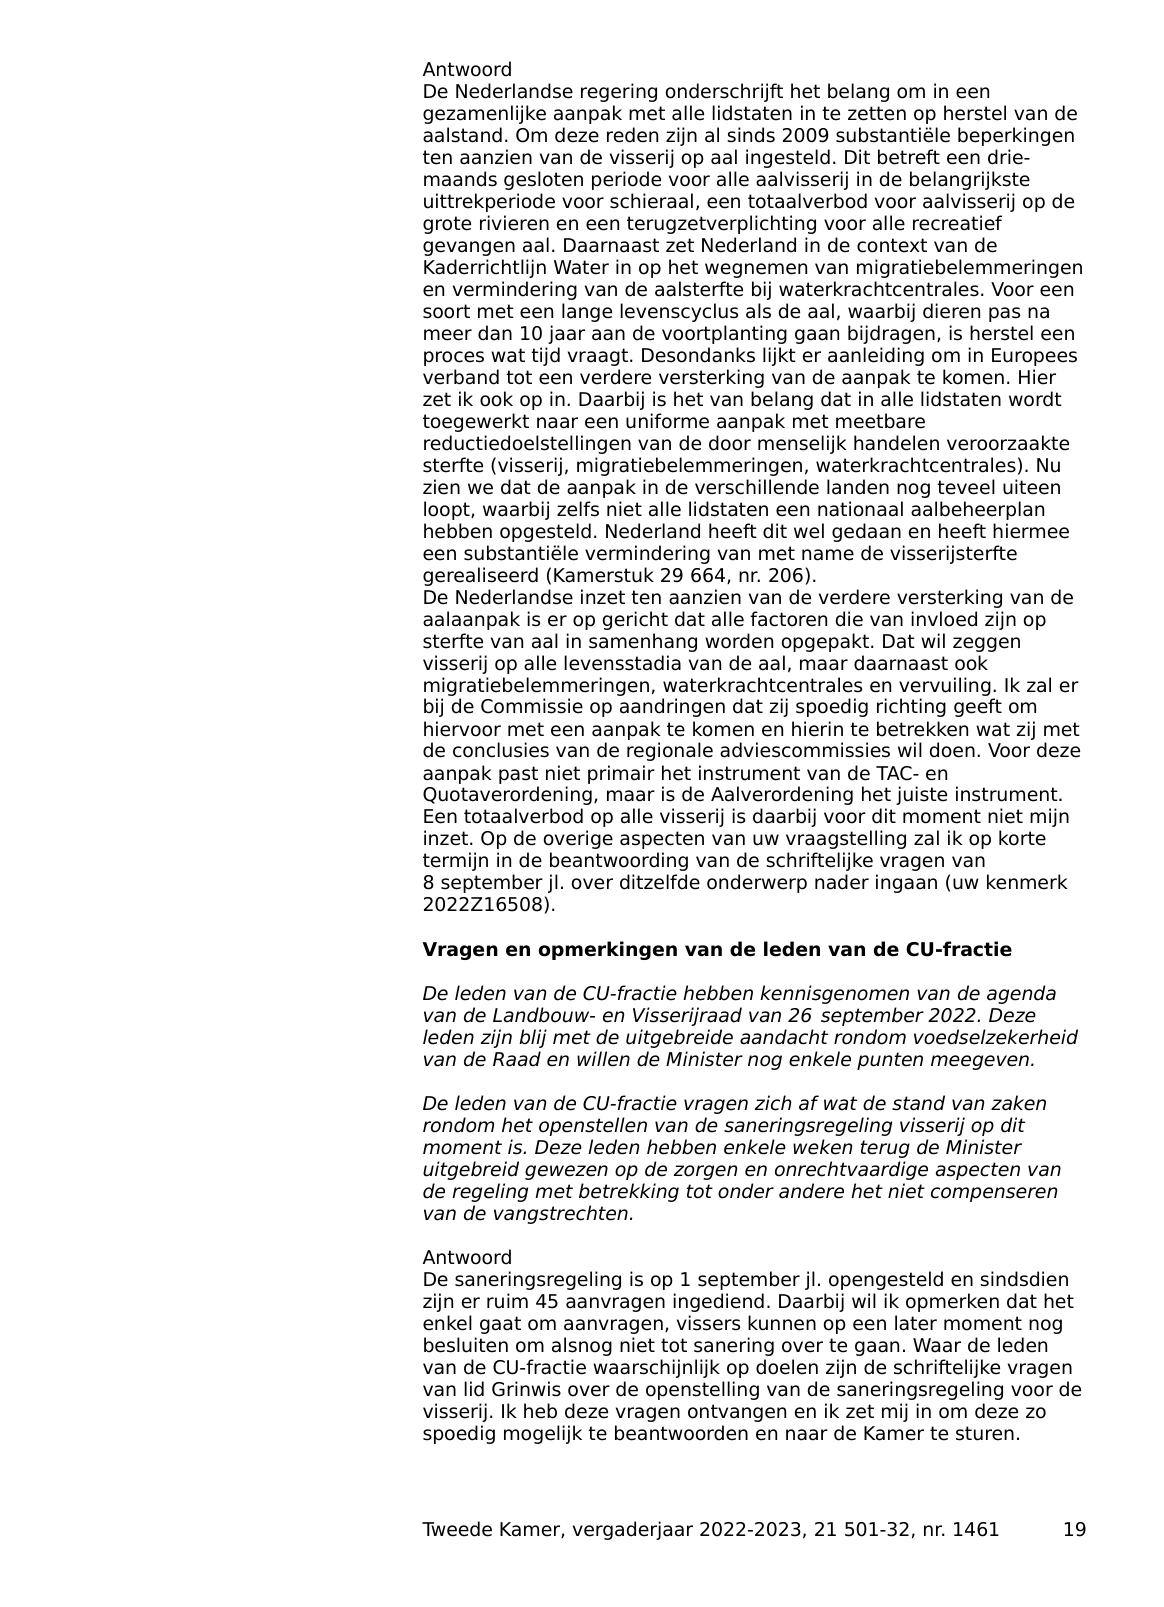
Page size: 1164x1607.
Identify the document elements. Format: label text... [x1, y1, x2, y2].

text De leden van de CU-fractie vragen zich af wat de stand van zaken rondom het openstellen van de saneringsregeling visserij op dit moment is. Deze leden hebben enkele weken terug de Minister uitgebreid gewezen op de zorgen en onrechtvaardige aspecten van de regeling met betrekking tot onder andere het niet compenseren van de vangstrechten. [422, 1093, 1087, 1224]
subtitle Vragen en opmerkingen van de leden van de CU-fractie [422, 938, 1087, 960]
text De leden van de CU-fractie hebben kennisgenomen van de agenda van de Landbouw- en Visserijraad van 26 september 2022. Deze leden zijn blij met de uitgebreide aandacht rondom voedselzekerheid van de Raad en willen de Minister nog enkele punten meegeven. [422, 983, 1087, 1071]
text De saneringsregeling is op 1 september jl. opengesteld en sindsdien zijn er ruim 45 aanvragen ingediend. Daarbij wil ik opmerken dat het enkel gaat om aanvragen, vissers kunnen op een later moment nog besluiten om alsnog niet tot sanering over te gaan. Waar de leden van de CU-fractie waarschijnlijk op doelen zijn de schriftelijke vragen van lid Grinwis over de openstelling van de saneringsregeling voor de visserij. Ik heb deze vragen ontvangen en ik zet mij in om deze zo spoedig mogelijk te beantwoorden en naar de Kamer te sturen. [422, 1269, 1087, 1444]
text Antwoord [422, 1247, 1087, 1269]
text Antwoord [422, 59, 1087, 81]
text De Nederlandse regering onderschrijft het belang om in een gezamenlijke aanpak met alle lidstaten in te zetten op herstel van de aalstand. Om deze reden zijn al sinds 2009 substantiële beperkingen ten aanzien van de visserij op aal ingesteld. Dit betreft een drie-maands gesloten periode voor alle aalvisserij in de belangrijkste uittrekperiode voor schieraal, een totaalverbod voor aalvisserij op de grote rivieren en een terugzetverplichting voor alle recreatief gevangen aal. Daarnaast zet Nederland in de context van de Kaderrichtlijn Water in op het wegnemen van migratiebelemmeringen en vermindering van de aalsterfte bij waterkrachtcentrales. Voor een soort met een lange levenscyclus als de aal, waarbij dieren pas na meer dan 10 jaar aan de voortplanting gaan bijdragen, is herstel een proces wat tijd vraagt. Desondanks lijkt er aanleiding om in Europees verband tot een verdere versterking van de aanpak te komen. Hier zet ik ook op in. Daarbij is het van belang dat in alle lidstaten wordt toegewerkt naar een uniforme aanpak met meetbare reductiedoelstellingen van de door menselijk handelen veroorzaakte sterfte (visserij, migratiebelemmeringen, waterkrachtcentrales). Nu zien we dat de aanpak in de verschillende landen nog teveel uiteen loopt, waarbij zelfs niet alle lidstaten een nationaal aalbeheerplan hebben opgesteld. Nederland heeft dit wel gedaan en heeft hiermee een substantiële vermindering van met name de visserijsterfte gerealiseerd (Kamerstuk 29 664, nr. 206). [422, 81, 1087, 587]
text De Nederlandse inzet ten aanzien van de verdere versterking van de aalaanpak is er op gericht dat alle factoren die van invloed zijn op sterfte van aal in samenhang worden opgepakt. Dat wil zeggen visserij op alle levensstadia van de aal, maar daarnaast ook migratiebelemmeringen, waterkrachtcentrales en vervuiling. Ik zal er bij de Commissie op aandringen dat zij spoedig richting geeft om hiervoor met een aanpak te komen en hierin te betrekken wat zij met de conclusies van de regionale adviescommissies wil doen. Voor deze aanpak past niet primair het instrument van de TAC- en Quotaverordening, maar is de Aalverordening het juiste instrument. Een totaalverbod op alle visserij is daarbij voor dit moment niet mijn inzet. Op de overige aspecten van uw vraagstelling zal ik op korte termijn in de beantwoording van de schriftelijke vragen van 8 september jl. over ditzelfde onderwerp nader ingaan (uw kenmerk 2022Z16508). [422, 587, 1087, 916]
